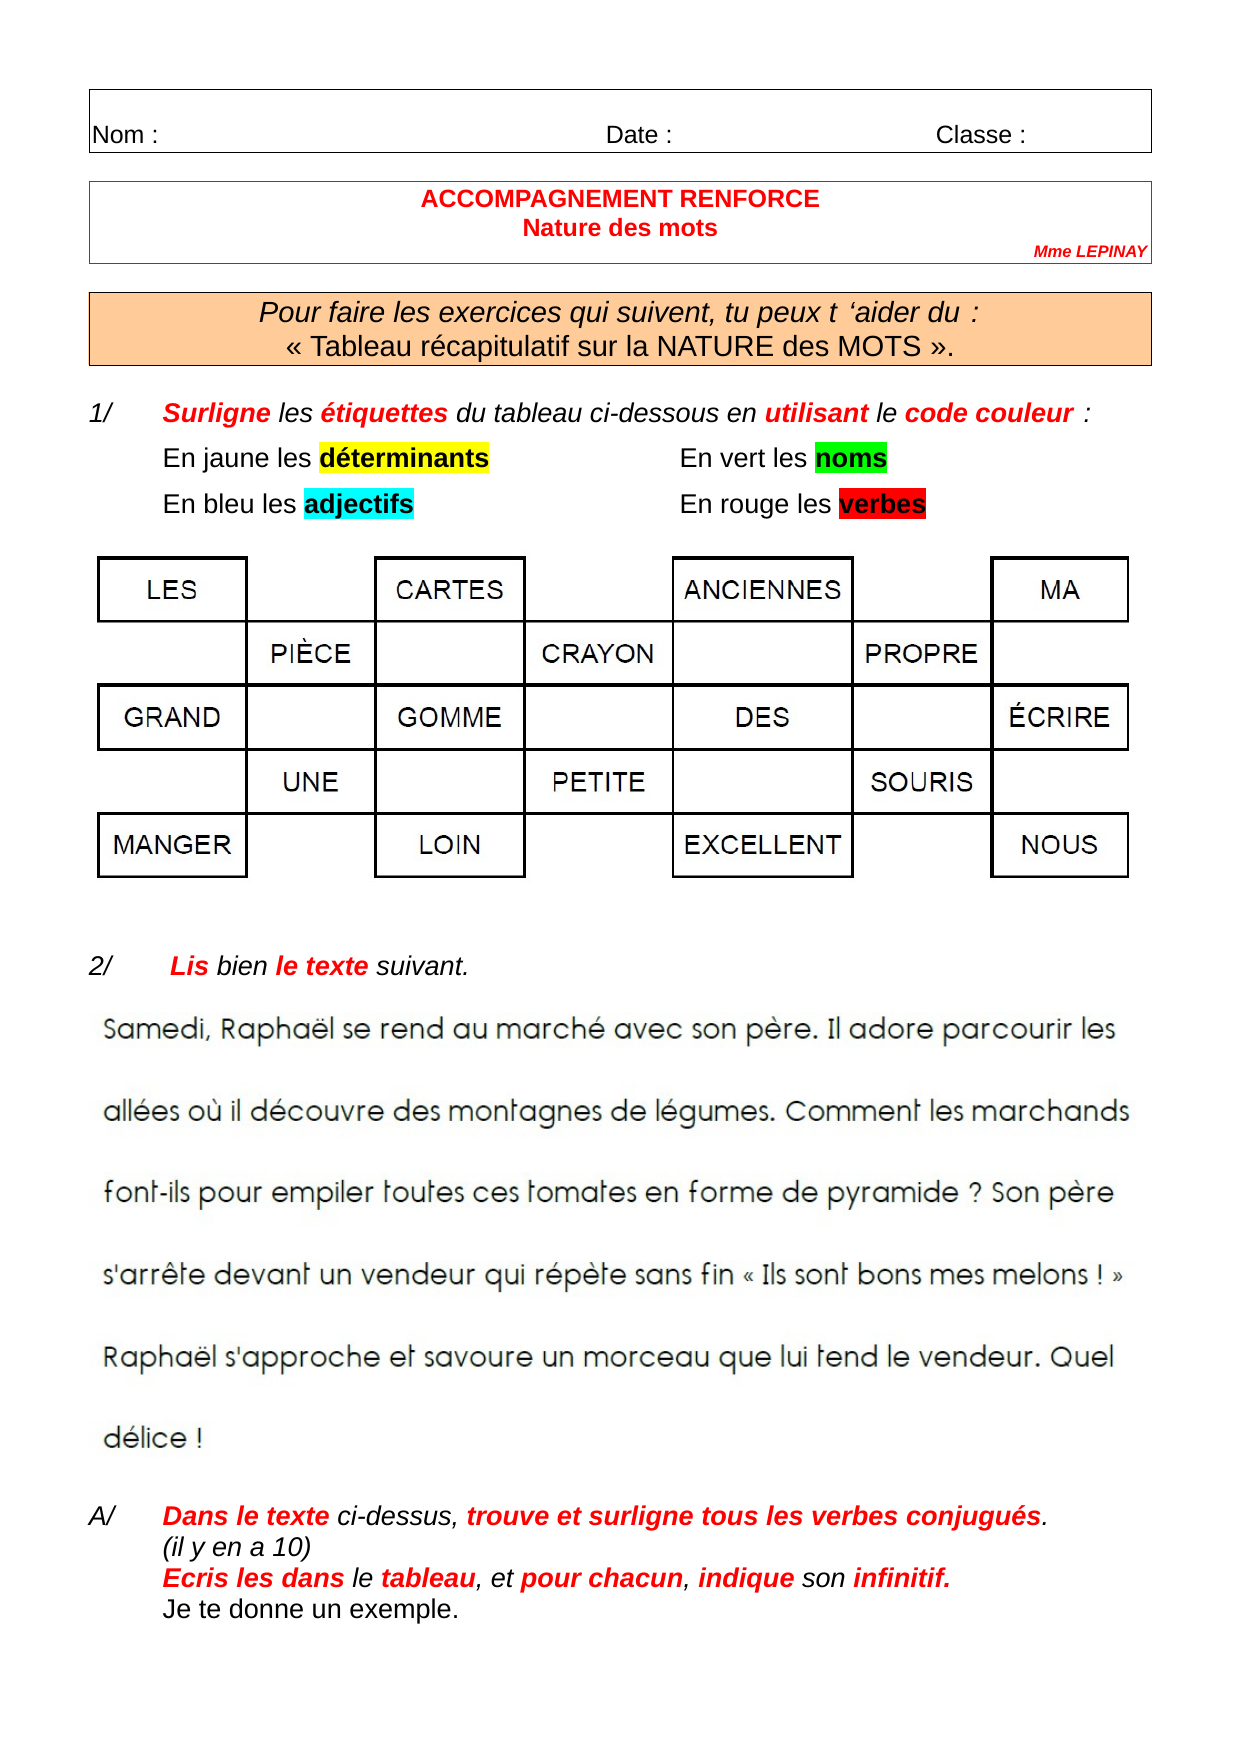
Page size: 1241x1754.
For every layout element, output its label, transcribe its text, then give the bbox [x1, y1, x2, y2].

text A/ Dans le texte ci-dessus, trouve et surligne tous les verbes conjugués. [88, 1500, 1152, 1531]
text 1/ Surligne les étiquettes du tableau ci-dessous en utilisant le code couleur : [88, 397, 1152, 428]
picture [88, 550, 1152, 888]
picture [88, 1012, 1152, 1469]
text Ecris les dans le tableau, et pour chacun, indique son infinitif. [88, 1562, 1152, 1593]
text ACCOMPAGNEMENT RENFORCE [90, 182, 1151, 209]
text Nature des mots [90, 209, 1151, 238]
text En jaune les déterminants En vert les noms [88, 442, 1152, 473]
text En bleu les adjectifs En rouge les verbes [88, 488, 1152, 519]
text Nom : Date : Classe : [90, 117, 1151, 152]
text Pour faire les exercices qui suivent, tu peux t ‘aider du : [90, 293, 1151, 326]
text « Tableau récapitulatif sur la NATURE des MOTS ». [90, 326, 1151, 365]
text Mme LEPINAY [90, 238, 1151, 263]
text Je te donne un exemple. [88, 1593, 1152, 1625]
text 2/ Lis bien le texte suivant. [88, 950, 1152, 982]
text (il y en a 10) [88, 1531, 1152, 1562]
